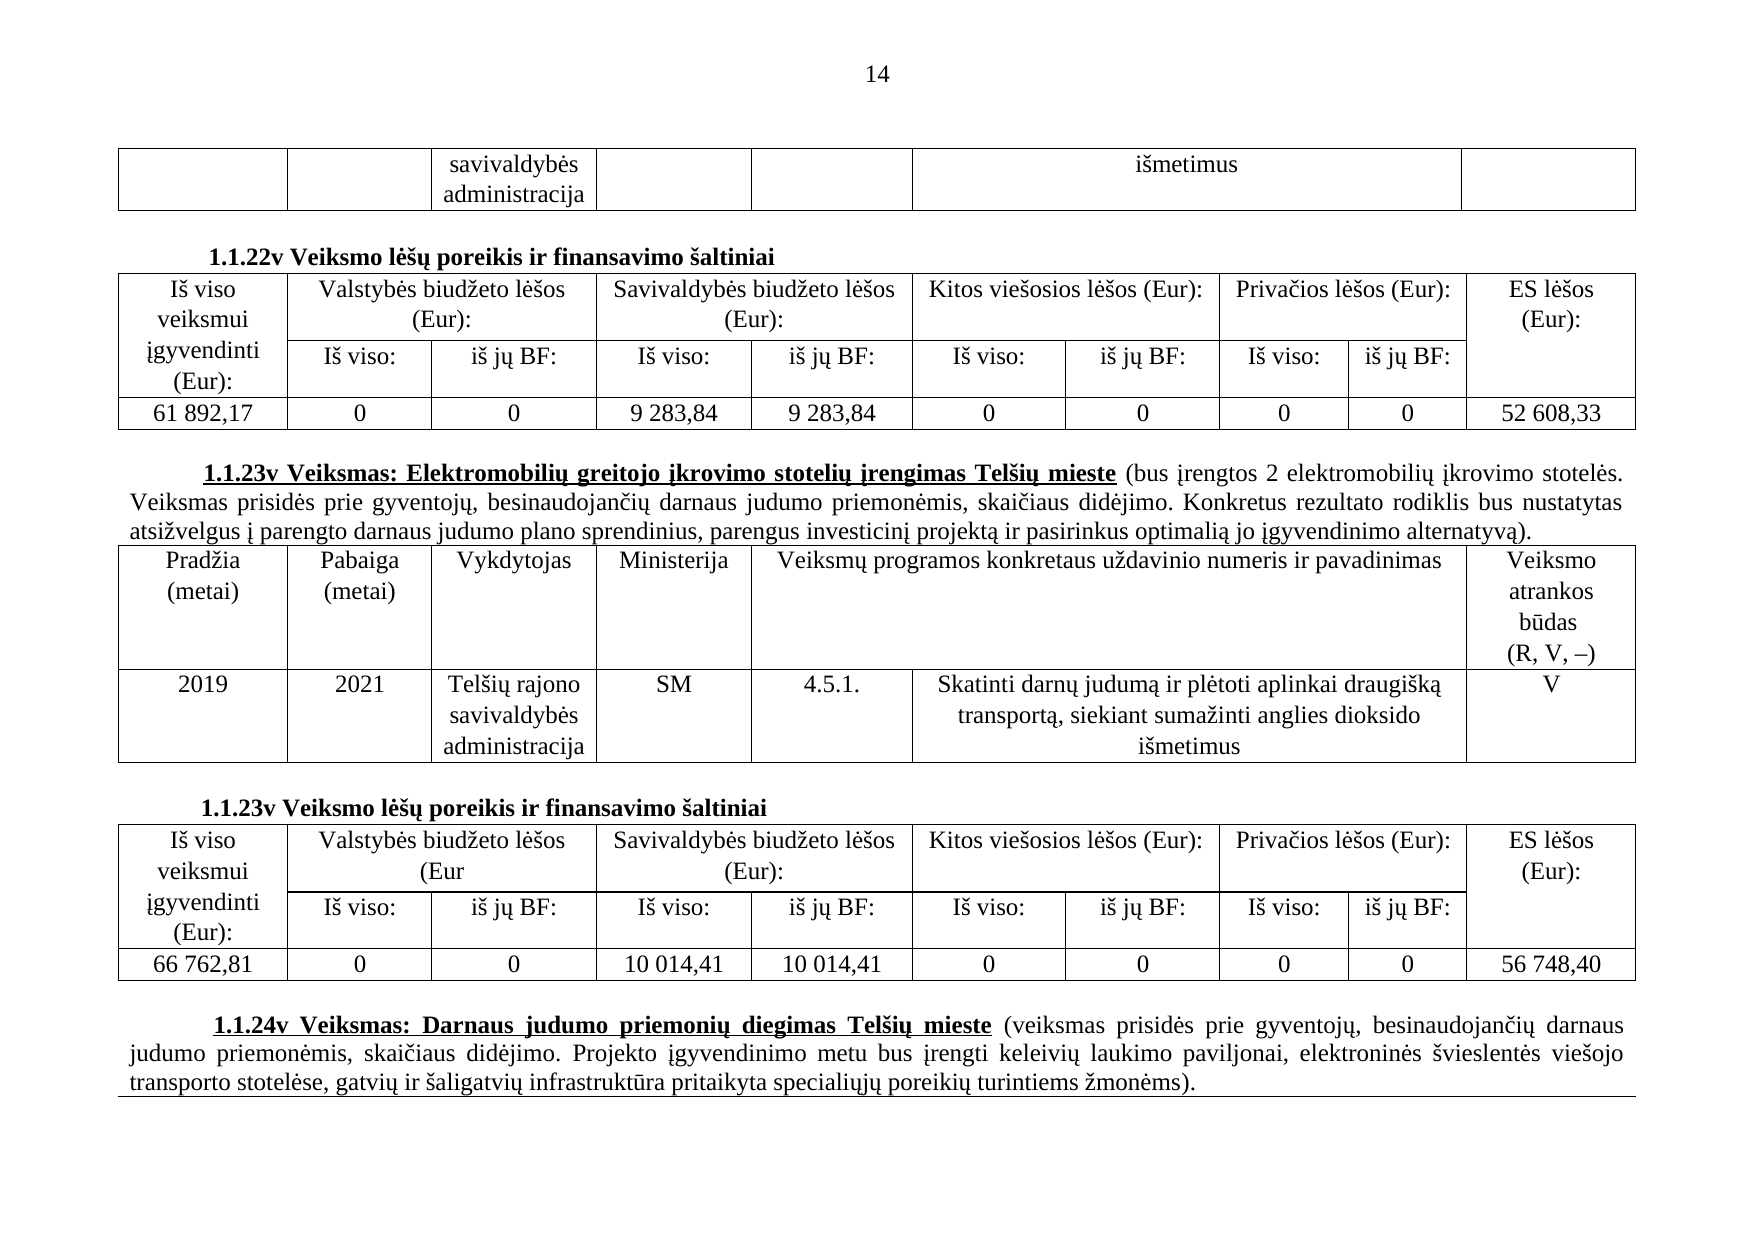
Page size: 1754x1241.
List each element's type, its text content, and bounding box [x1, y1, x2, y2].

table_cell Iš viso: [913, 341, 1065, 397]
table_cell išmetimus [913, 149, 1461, 210]
table_cell Iš viso: [913, 893, 1065, 948]
table_cell [119, 149, 287, 210]
table_cell iš jų BF: [1066, 893, 1219, 948]
table_cell Telšių rajono savivaldybės administracija [432, 670, 596, 762]
table_cell ES lėšos (Eur): [1467, 274, 1635, 397]
table_cell [597, 149, 751, 210]
table_cell 0 [1220, 949, 1348, 980]
table_cell 0 [913, 949, 1065, 980]
table_cell Pabaiga (metai) [288, 546, 431, 668]
table_cell iš jų BF: [752, 893, 912, 948]
table_cell Privačios lėšos (Eur): [1220, 274, 1466, 340]
table_cell 0 [432, 949, 596, 980]
table_cell 56 748,40 [1467, 949, 1635, 980]
table_cell iš jų BF: [432, 341, 596, 397]
table_cell iš jų BF: [432, 893, 596, 948]
table_cell Iš viso: [1220, 341, 1348, 397]
table_cell Kitos viešosios lėšos (Eur): [913, 274, 1219, 340]
table_cell 0 [432, 398, 596, 428]
table_cell Veiksmų programos konkretaus uždavinio numeris ir pavadinimas [752, 546, 1466, 668]
table_cell 66 762,81 [119, 949, 287, 980]
table_cell 10 014,41 [752, 949, 912, 980]
table_cell 1.1.24v Veiksmas: Darnaus judumo priemonių diegimas Telšių mieste (veiksmas prisidės prie gyventojų, besinaudojančių darnaus judumo priemonėmis, skaičiaus didėjimo. Projekto įgyvendinimo metu bus įrengti keleivių laukimo paviljonai, elektroninės švieslentės viešojo transporto stotelėse, gatvių ir šaligatvių infrastruktūra pritaikyta specialiųjų poreikių turintiems žmonėms). [118, 981, 1636, 1096]
table_cell Privačios lėšos (Eur): [1220, 825, 1466, 891]
table_cell Valstybės biudžeto lėšos (Eur [288, 825, 596, 891]
table_cell 10 014,41 [597, 949, 751, 980]
table_cell 0 [288, 398, 431, 428]
table_cell ES lėšos (Eur): [1467, 825, 1635, 948]
table_cell Skatinti darnų judumą ir plėtoti aplinkai draugišką transportą, siekiant sumažinti anglies dioksido išmetimus [913, 670, 1466, 762]
table_cell 4.5.1. [752, 670, 912, 762]
table_cell Pradžia (metai) [119, 546, 287, 668]
table_cell Iš viso: [597, 341, 751, 397]
table_cell 1.1.22v Veiksmo lėšų poreikis ir finansavimo šaltiniai [118, 211, 1636, 273]
table_cell iš jų BF: [1349, 893, 1466, 948]
table_cell 0 [913, 398, 1065, 428]
table_cell V [1467, 670, 1635, 762]
table_cell 9 283,84 [597, 398, 751, 428]
table_cell Iš viso: [1220, 893, 1348, 948]
table_cell Iš viso: [288, 893, 431, 948]
table_cell 0 [1066, 949, 1219, 980]
table_cell Veiksmo atrankos būdas (R, V, –) [1467, 546, 1635, 668]
table_cell 61 892,17 [119, 398, 287, 428]
table_cell [1462, 149, 1635, 210]
table_cell Vykdytojas [432, 546, 596, 668]
table_cell Iš viso veiksmui įgyvendinti (Eur): [119, 274, 287, 397]
table_cell Iš viso: [288, 341, 431, 397]
table_cell iš jų BF: [752, 341, 912, 397]
table_cell [288, 149, 431, 210]
table_cell 0 [288, 949, 431, 980]
table_cell 1.1.23v Veiksmo lėšų poreikis ir finansavimo šaltiniai [118, 763, 1636, 824]
table_cell Iš viso: [597, 893, 751, 948]
table_cell 0 [1349, 398, 1466, 428]
table_cell Savivaldybės biudžeto lėšos (Eur): [597, 274, 912, 340]
table_cell 9 283,84 [752, 398, 912, 428]
table_cell iš jų BF: [1066, 341, 1219, 397]
table_cell 0 [1066, 398, 1219, 428]
table_cell 0 [1220, 398, 1348, 428]
table_cell 52 608,33 [1467, 398, 1635, 428]
table_cell Kitos viešosios lėšos (Eur): [913, 825, 1219, 891]
table_cell 0 [1349, 949, 1466, 980]
table_cell 2021 [288, 670, 431, 762]
table_cell savivaldybės administracija [432, 149, 596, 210]
table_cell Valstybės biudžeto lėšos (Eur): [288, 274, 596, 340]
table_cell 2019 [119, 670, 287, 762]
table_cell iš jų BF: [1349, 341, 1466, 397]
table_cell Iš viso veiksmui įgyvendinti (Eur): [119, 825, 287, 948]
table_cell SM [597, 670, 751, 762]
table_cell Ministerija [597, 546, 751, 668]
table_cell Savivaldybės biudžeto lėšos (Eur): [597, 825, 912, 891]
table_cell [752, 149, 912, 210]
table_cell 1.1.23v Veiksmas: Elektromobilių greitojo įkrovimo stotelių įrengimas Telšių mieste (bus įrengtos 2 elektromobilių įkrovimo stotelės. Veiksmas prisidės prie gyventojų, besinaudojančių darnaus judumo priemonėmis, skaičiaus didėjimo. Konkretus rezultato rodiklis bus nustatytas atsižvelgus į parengto darnaus judumo plano sprendinius, parengus investicinį projektą ir pasirinkus optimalią jo įgyvendinimo alternatyvą). [118, 430, 1636, 544]
